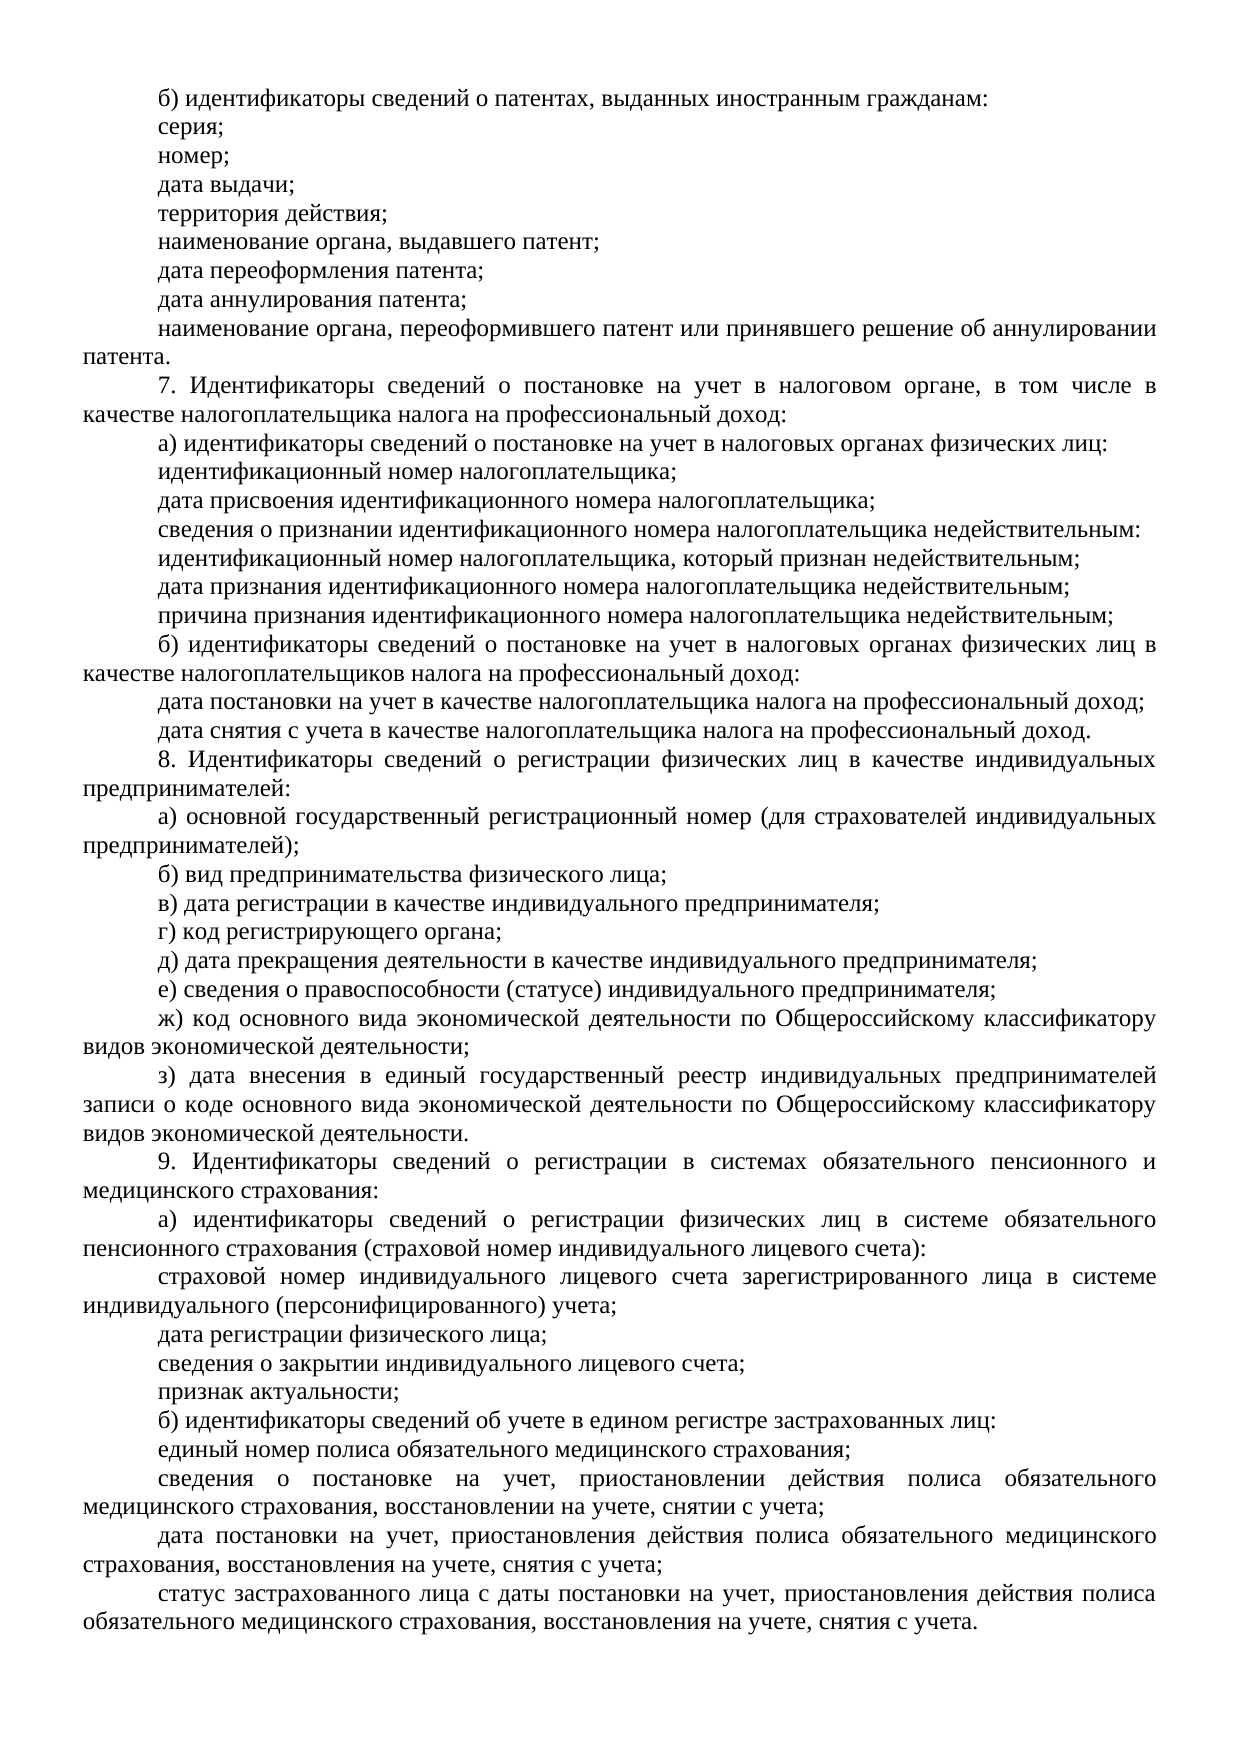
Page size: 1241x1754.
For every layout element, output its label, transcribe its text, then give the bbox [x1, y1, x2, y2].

text а) идентификаторы сведений о постановке на учет в налоговых органах физических лиц: [83, 428, 1157, 456]
text 7. Идентификаторы сведений о постановке на учет в налоговом органе, в том числе в качестве налогоплательщика налога на профессиональный доход: [83, 370, 1157, 428]
text дата переоформления патента; [83, 255, 1157, 284]
text статус застрахованного лица с даты постановки на учет, приостановления действия полиса обязательного медицинского страхования, восстановления на учете, снятия с учета. [83, 1578, 1157, 1635]
text дата аннулирования патента; [83, 284, 1157, 313]
text б) идентификаторы сведений об учете в едином регистре застрахованных лиц: [83, 1405, 1157, 1434]
text дата постановки на учет, приостановления действия полиса обязательного медицинского страхования, восстановления на учете, снятия с учета; [83, 1520, 1157, 1578]
text наименование органа, выдавшего патент; [83, 226, 1157, 255]
text территория действия; [83, 198, 1157, 226]
text страховой номер индивидуального лицевого счета зарегистрированного лица в системе индивидуального (персонифицированного) учета; [83, 1261, 1157, 1319]
text б) идентификаторы сведений о патентах, выданных иностранным гражданам: [83, 83, 1157, 111]
text дата присвоения идентификационного номера налогоплательщика; [83, 485, 1157, 514]
text сведения о закрытии индивидуального лицевого счета; [83, 1348, 1157, 1376]
text а) идентификаторы сведений о регистрации физических лиц в системе обязательного пенсионного страхования (страховой номер индивидуального лицевого счета): [83, 1204, 1157, 1261]
text дата выдачи; [83, 169, 1157, 198]
text дата регистрации физического лица; [83, 1319, 1157, 1348]
text идентификационный номер налогоплательщика; [83, 456, 1157, 485]
text 9. Идентификаторы сведений о регистрации в системах обязательного пенсионного и медицинского страхования: [83, 1146, 1157, 1204]
text е) сведения о правоспособности (статусе) индивидуального предпринимателя; [83, 974, 1157, 1003]
text ж) код основного вида экономической деятельности по Общероссийскому классификатору видов экономической деятельности; [83, 1003, 1157, 1060]
text сведения о признании идентификационного номера налогоплательщика недействительным: [83, 514, 1157, 543]
text з) дата внесения в единый государственный реестр индивидуальных предпринимателей записи о коде основного вида экономической деятельности по Общероссийскому классификатору видов экономической деятельности. [83, 1060, 1157, 1146]
text дата снятия с учета в качестве налогоплательщика налога на профессиональный доход. [83, 715, 1157, 744]
text д) дата прекращения деятельности в качестве индивидуального предпринимателя; [83, 945, 1157, 974]
text дата постановки на учет в качестве налогоплательщика налога на профессиональный доход; [83, 686, 1157, 715]
text идентификационный номер налогоплательщика, который признан недействительным; [83, 543, 1157, 571]
text единый номер полиса обязательного медицинского страхования; [83, 1434, 1157, 1463]
text б) вид предпринимательства физического лица; [83, 859, 1157, 888]
text а) основной государственный регистрационный номер (для страхователей индивидуальных предпринимателей); [83, 801, 1157, 859]
text причина признания идентификационного номера налогоплательщика недействительным; [83, 600, 1157, 629]
text сведения о постановке на учет, приостановлении действия полиса обязательного медицинского страхования, восстановлении на учете, снятии с учета; [83, 1463, 1157, 1520]
text признак актуальности; [83, 1376, 1157, 1405]
text в) дата регистрации в качестве индивидуального предпринимателя; [83, 888, 1157, 916]
text 8. Идентификаторы сведений о регистрации физических лиц в качестве индивидуальных предпринимателей: [83, 744, 1157, 801]
text номер; [83, 140, 1157, 169]
text г) код регистрирующего органа; [83, 916, 1157, 945]
text дата признания идентификационного номера налогоплательщика недействительным; [83, 571, 1157, 600]
text наименование органа, переоформившего патент или принявшего решение об аннулировании патента. [83, 313, 1157, 370]
text б) идентификаторы сведений о постановке на учет в налоговых органах физических лиц в качестве налогоплательщиков налога на профессиональный доход: [83, 629, 1157, 686]
text серия; [83, 111, 1157, 140]
